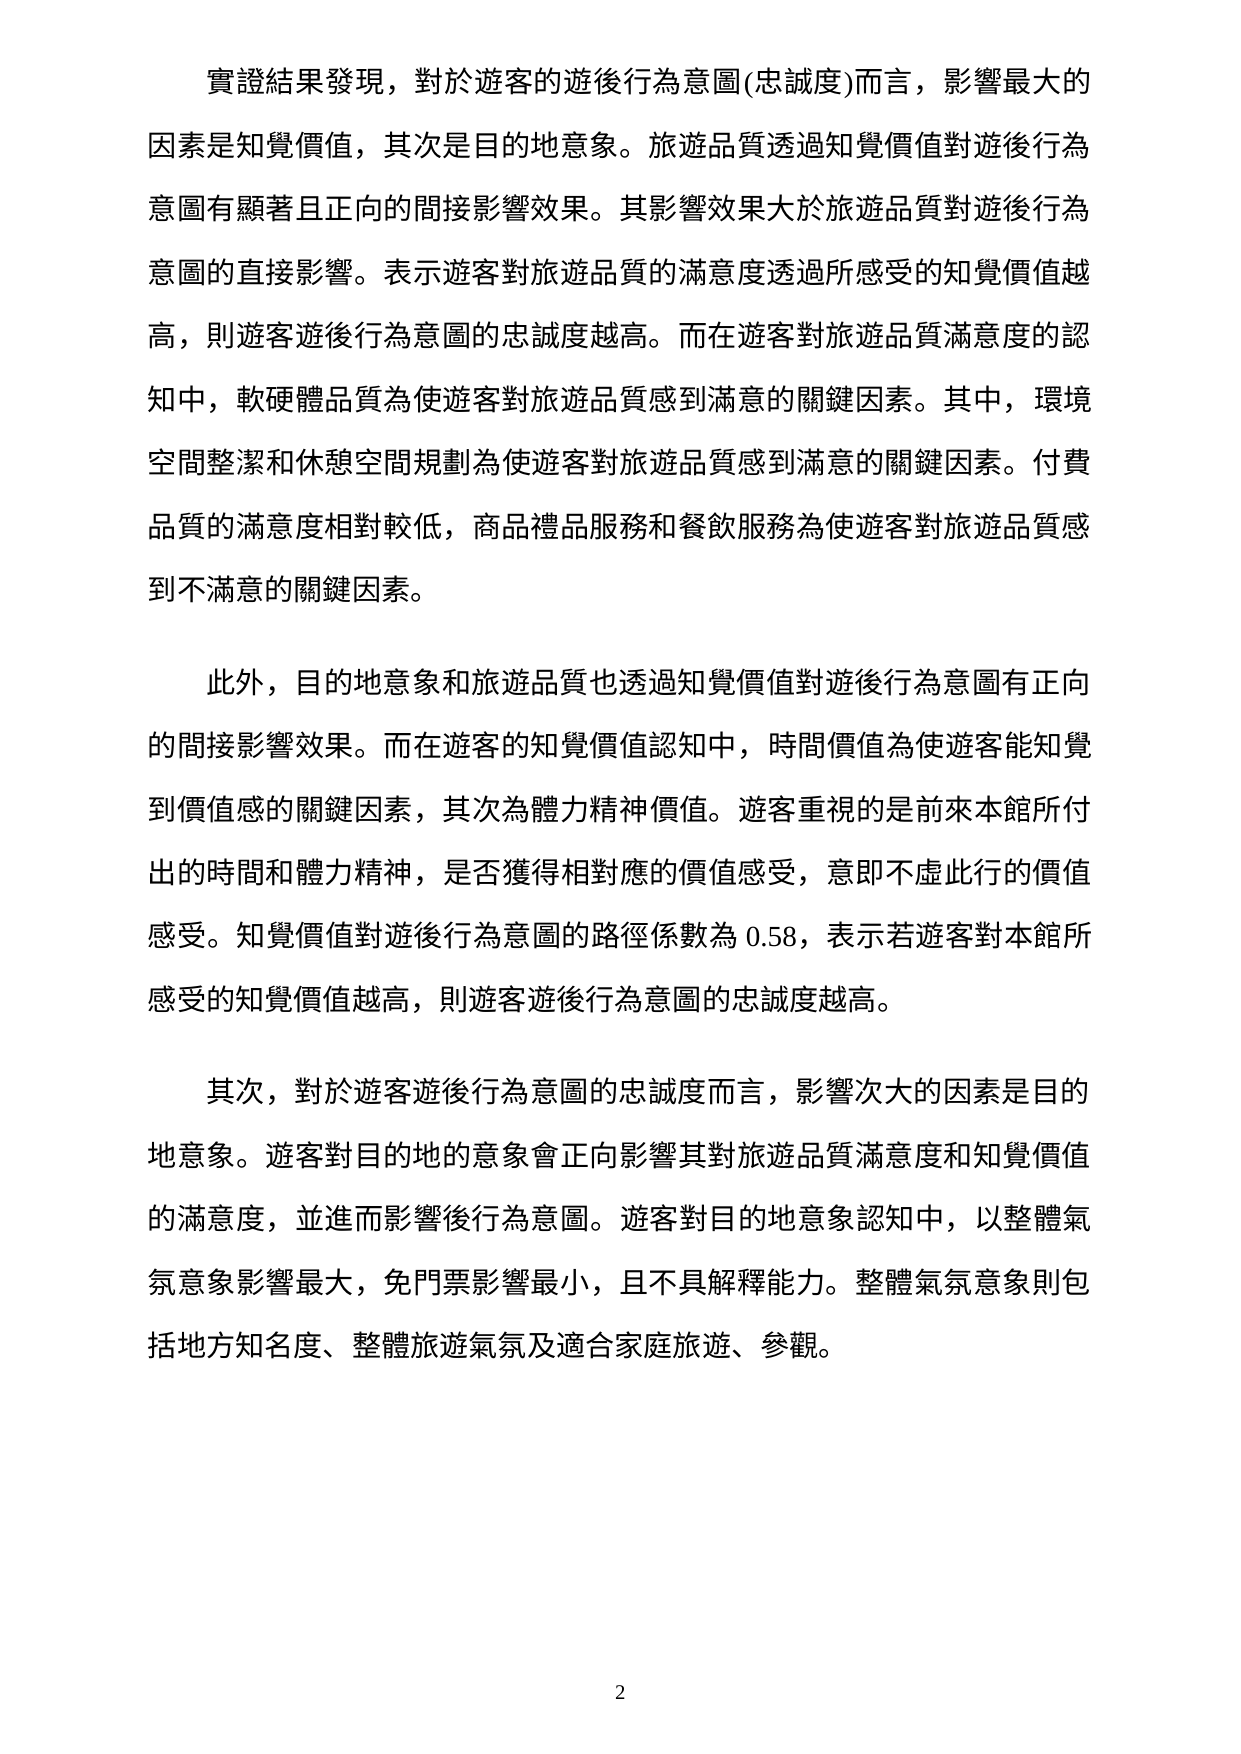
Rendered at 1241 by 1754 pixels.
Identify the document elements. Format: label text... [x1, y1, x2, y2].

text 此外，目的地意象和旅遊品質也透過知覺價值對遊後行為意圖有正向的間接影響效果。而在遊客的知覺價值認知中，時間價值為使遊客能知覺到價值感的關鍵因素，其次為體力精神價值。遊客重視的是前來本館所付出的時間和體力精神，是否獲得相對應的價值感受，意即不虛此行的價值感受。知覺價值對遊後行為意圖的路徑係數為0.58，表示若遊客對本館所感受的知覺價值越高，則遊客遊後行為意圖的忠誠度越高。 [148, 659, 1092, 1019]
text 其次，對於遊客遊後行為意圖的忠誠度而言，影響次大的因素是目的地意象。遊客對目的地的意象會正向影響其對旅遊品質滿意度和知覺價值的滿意度，並進而影響後行為意圖。遊客對目的地意象認知中，以整體氣氛意象影響最大，免門票影響最小，且不具解釋能力。整體氣氛意象則包括地方知名度、整體旅遊氣氛及適合家庭旅遊、參觀。 [148, 1069, 1092, 1365]
text 實證結果發現，對於遊客的遊後行為意圖(忠誠度)而言，影響最大的因素是知覺價值，其次是目的地意象。旅遊品質透過知覺價值對遊後行為意圖有顯著且正向的間接影響效果。其影響效果大於旅遊品質對遊後行為意圖的直接影響。表示遊客對旅遊品質的滿意度透過所感受的知覺價值越高，則遊客遊後行為意圖的忠誠度越高。而在遊客對旅遊品質滿意度的認知中，軟硬體品質為使遊客對旅遊品質感到滿意的關鍵因素。其中，環境空間整潔和休憩空間規劃為使遊客對旅遊品質感到滿意的關鍵因素。付費品質的滿意度相對較低，商品禮品服務和餐飲服務為使遊客對旅遊品質感到不滿意的關鍵因素。 [148, 59, 1092, 609]
